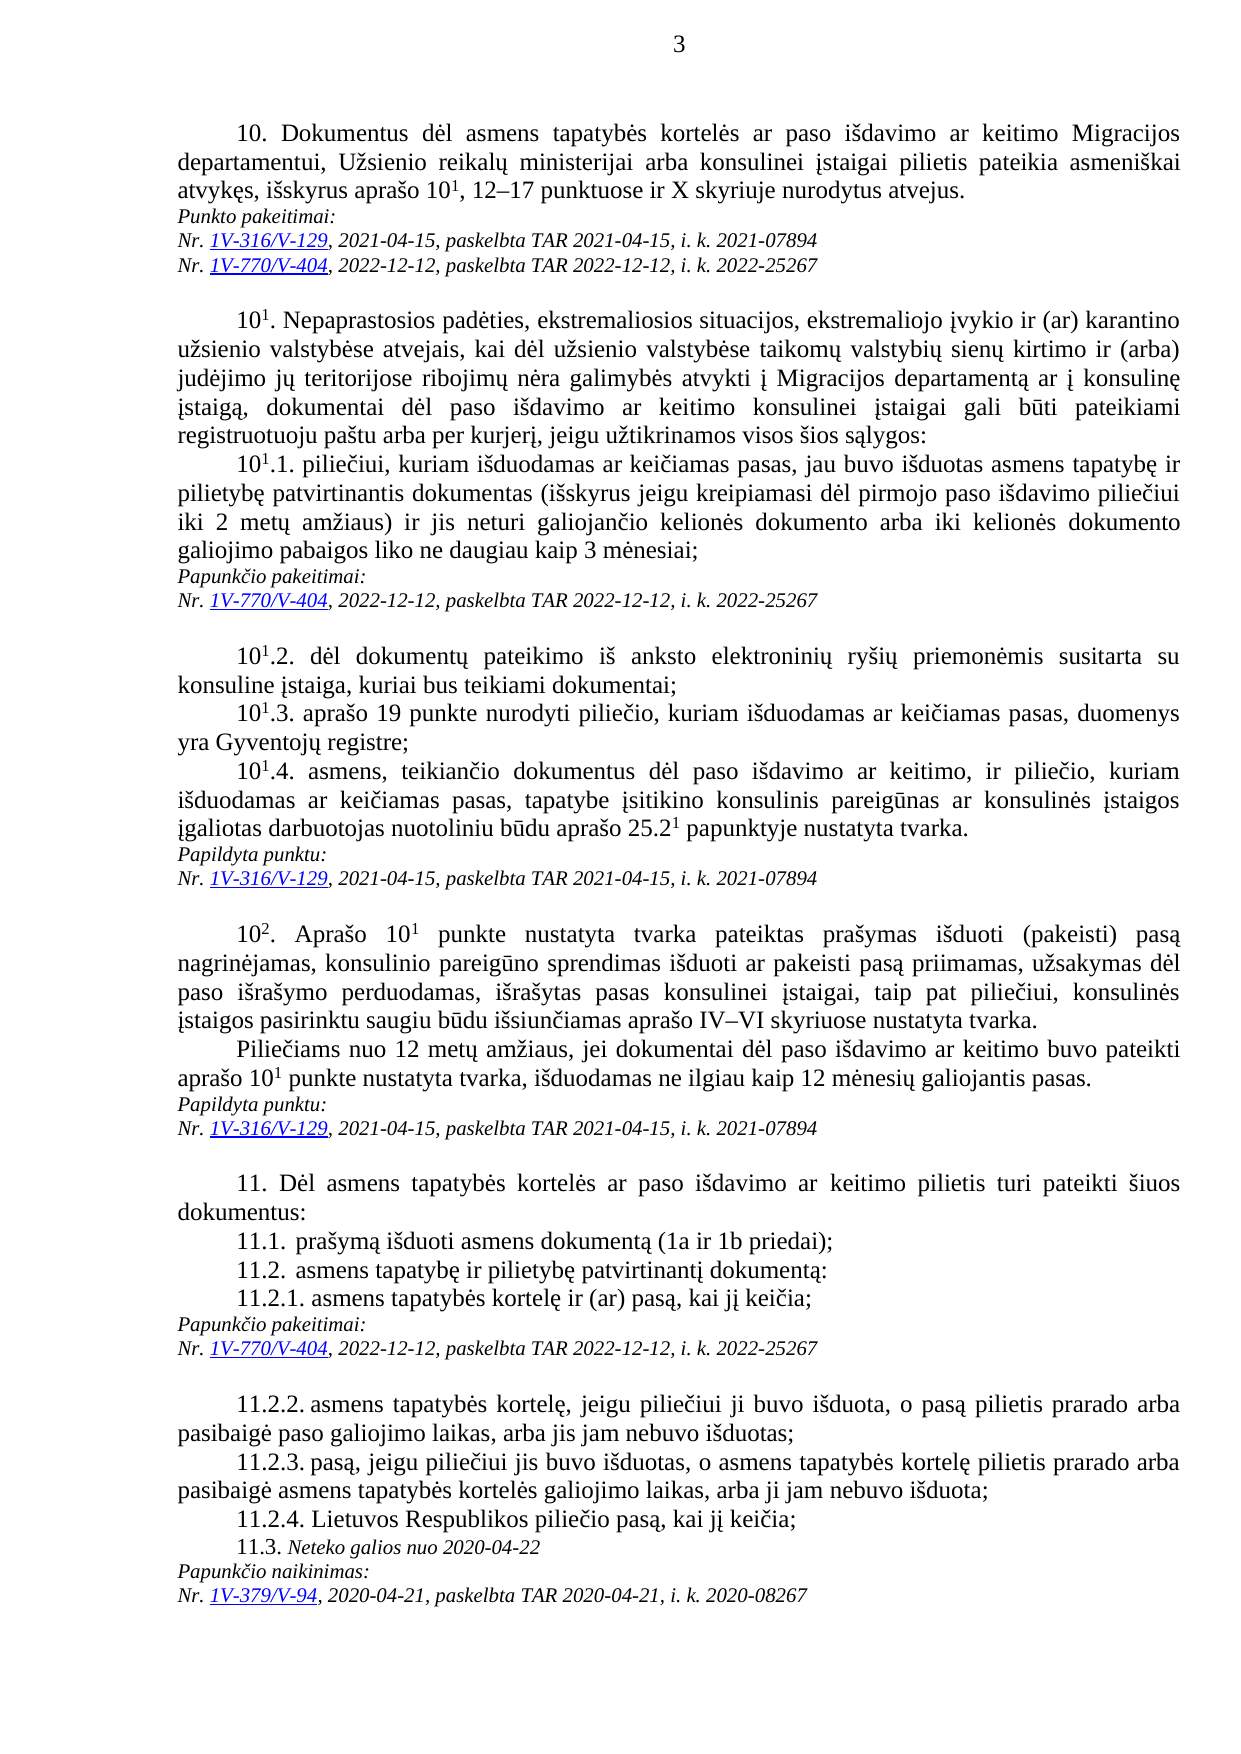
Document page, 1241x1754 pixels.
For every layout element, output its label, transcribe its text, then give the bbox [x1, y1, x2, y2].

text 101.2. dėl dokumentų pateikimo iš anksto elektroninių ryšių priemonėmis susitarta su konsuline įstaiga, kuriai bus teikiami dokumentai; [177, 641, 1181, 698]
text Nr. 1V-379/V-94, 2020-04-21, paskelbta TAR 2020-04-21, i. k. 2020-08267 [177, 1583, 1181, 1607]
text Nr. 1V-770/V-404, 2022-12-12, paskelbta TAR 2022-12-12, i. k. 2022-25267 [177, 1336, 1181, 1360]
text 101.3. aprašo 19 punkte nurodyti piliečio, kuriam išduodamas ar keičiamas pasas, duomenys yra Gyventojų registre; [177, 698, 1181, 756]
text Nr. 1V-316/V-129, 2021-04-15, paskelbta TAR 2021-04-15, i. k. 2021-07894 [177, 1116, 1181, 1140]
text Papildyta punktu: [177, 842, 1181, 866]
text 101.1. piliečiui, kuriam išduodamas ar keičiamas pasas, jau buvo išduotas asmens tapatybę ir pilietybę patvirtinantis dokumentas (išskyrus jeigu kreipiamasi dėl pirmojo paso išdavimo piliečiui iki 2 metų amžiaus) ir jis neturi galiojančio kelionės dokumento arba iki kelionės dokumento galiojimo pabaigos liko ne daugiau kaip 3 mėnesiai; [177, 449, 1181, 564]
text Piliečiams nuo 12 metų amžiaus, jei dokumentai dėl paso išdavimo ar keitimo buvo pateikti aprašo 101 punkte nustatyta tvarka, išduodamas ne ilgiau kaip 12 mėnesių galiojantis pasas. [177, 1034, 1181, 1092]
text Papunkčio pakeitimai: [177, 564, 1181, 588]
text 11.3. Neteko galios nuo 2020-04-22 [177, 1533, 1181, 1559]
text Papunkčio naikinimas: [177, 1559, 1181, 1583]
text Nr. 1V-770/V-404, 2022-12-12, paskelbta TAR 2022-12-12, i. k. 2022-25267 [177, 252, 1181, 277]
text Nr. 1V-770/V-404, 2022-12-12, paskelbta TAR 2022-12-12, i. k. 2022-25267 [177, 588, 1181, 612]
text Punkto pakeitimai: [177, 204, 1181, 228]
text Papildyta punktu: [177, 1092, 1181, 1116]
text Papunkčio pakeitimai: [177, 1312, 1181, 1336]
text 101. Nepaprastosios padėties, ekstremaliosios situacijos, ekstremaliojo įvykio ir (ar) karantino užsienio valstybėse atvejais, kai dėl užsienio valstybėse taikomų valstybių sienų kirtimo ir (arba) judėjimo jų teritorijose ribojimų nėra galimybės atvykti į Migracijos departamentą ar į konsulinę įstaigą, dokumentai dėl paso išdavimo ar keitimo konsulinei įstaigai gali būti pateikiami registruotuoju paštu arba per kurjerį, jeigu užtikrinamos visos šios sąlygos: [177, 305, 1181, 449]
text 101.4. asmens, teikiančio dokumentus dėl paso išdavimo ar keitimo, ir piliečio, kuriam išduodamas ar keičiamas pasas, tapatybe įsitikino konsulinis pareigūnas ar konsulinės įstaigos įgaliotas darbuotojas nuotoliniu būdu aprašo 25.21 papunktyje nustatyta tvarka. [177, 756, 1181, 842]
text 11.2.3. pasą, jeigu piliečiui jis buvo išduotas, o asmens tapatybės kortelę pilietis prarado arba pasibaigė asmens tapatybės kortelės galiojimo laikas, arba ji jam nebuvo išduota; [177, 1447, 1181, 1504]
text 11.2.2. asmens tapatybės kortelę, jeigu piliečiui ji buvo išduota, o pasą pilietis prarado arba pasibaigė paso galiojimo laikas, arba jis jam nebuvo išduotas; [177, 1389, 1181, 1447]
text Nr. 1V-316/V-129, 2021-04-15, paskelbta TAR 2021-04-15, i. k. 2021-07894 [177, 228, 1181, 252]
text 11.2.4. Lietuvos Respublikos piliečio pasą, kai jį keičia; [177, 1504, 1181, 1533]
text 102. Aprašo 101 punkte nustatyta tvarka pateiktas prašymas išduoti (pakeisti) pasą nagrinėjamas, konsulinio pareigūno sprendimas išduoti ar pakeisti pasą priimamas, užsakymas dėl paso išrašymo perduodamas, išrašytas pasas konsulinei įstaigai, taip pat piliečiui, konsulinės įstaigos pasirinktu saugiu būdu išsiunčiamas aprašo IV–VI skyriuose nustatyta tvarka. [177, 919, 1181, 1034]
text 11.2. asmens tapatybę ir pilietybę patvirtinantį dokumentą: [177, 1255, 1181, 1283]
text 10. Dokumentus dėl asmens tapatybės kortelės ar paso išdavimo ar keitimo Migracijos departamentui, Užsienio reikalų ministerijai arba konsulinei įstaigai pilietis pateikia asmeniškai atvykęs, išskyrus aprašo 101, 12–17 punktuose ir X skyriuje nurodytus atvejus. [177, 118, 1181, 204]
text Nr. 1V-316/V-129, 2021-04-15, paskelbta TAR 2021-04-15, i. k. 2021-07894 [177, 866, 1181, 890]
text 11.1. prašymą išduoti asmens dokumentą (1a ir 1b priedai); [177, 1226, 1181, 1255]
text 11. Dėl asmens tapatybės kortelės ar paso išdavimo ar keitimo pilietis turi pateikti šiuos dokumentus: [177, 1168, 1181, 1226]
text 11.2.1. asmens tapatybės kortelę ir (ar) pasą, kai jį keičia; [177, 1283, 1181, 1312]
